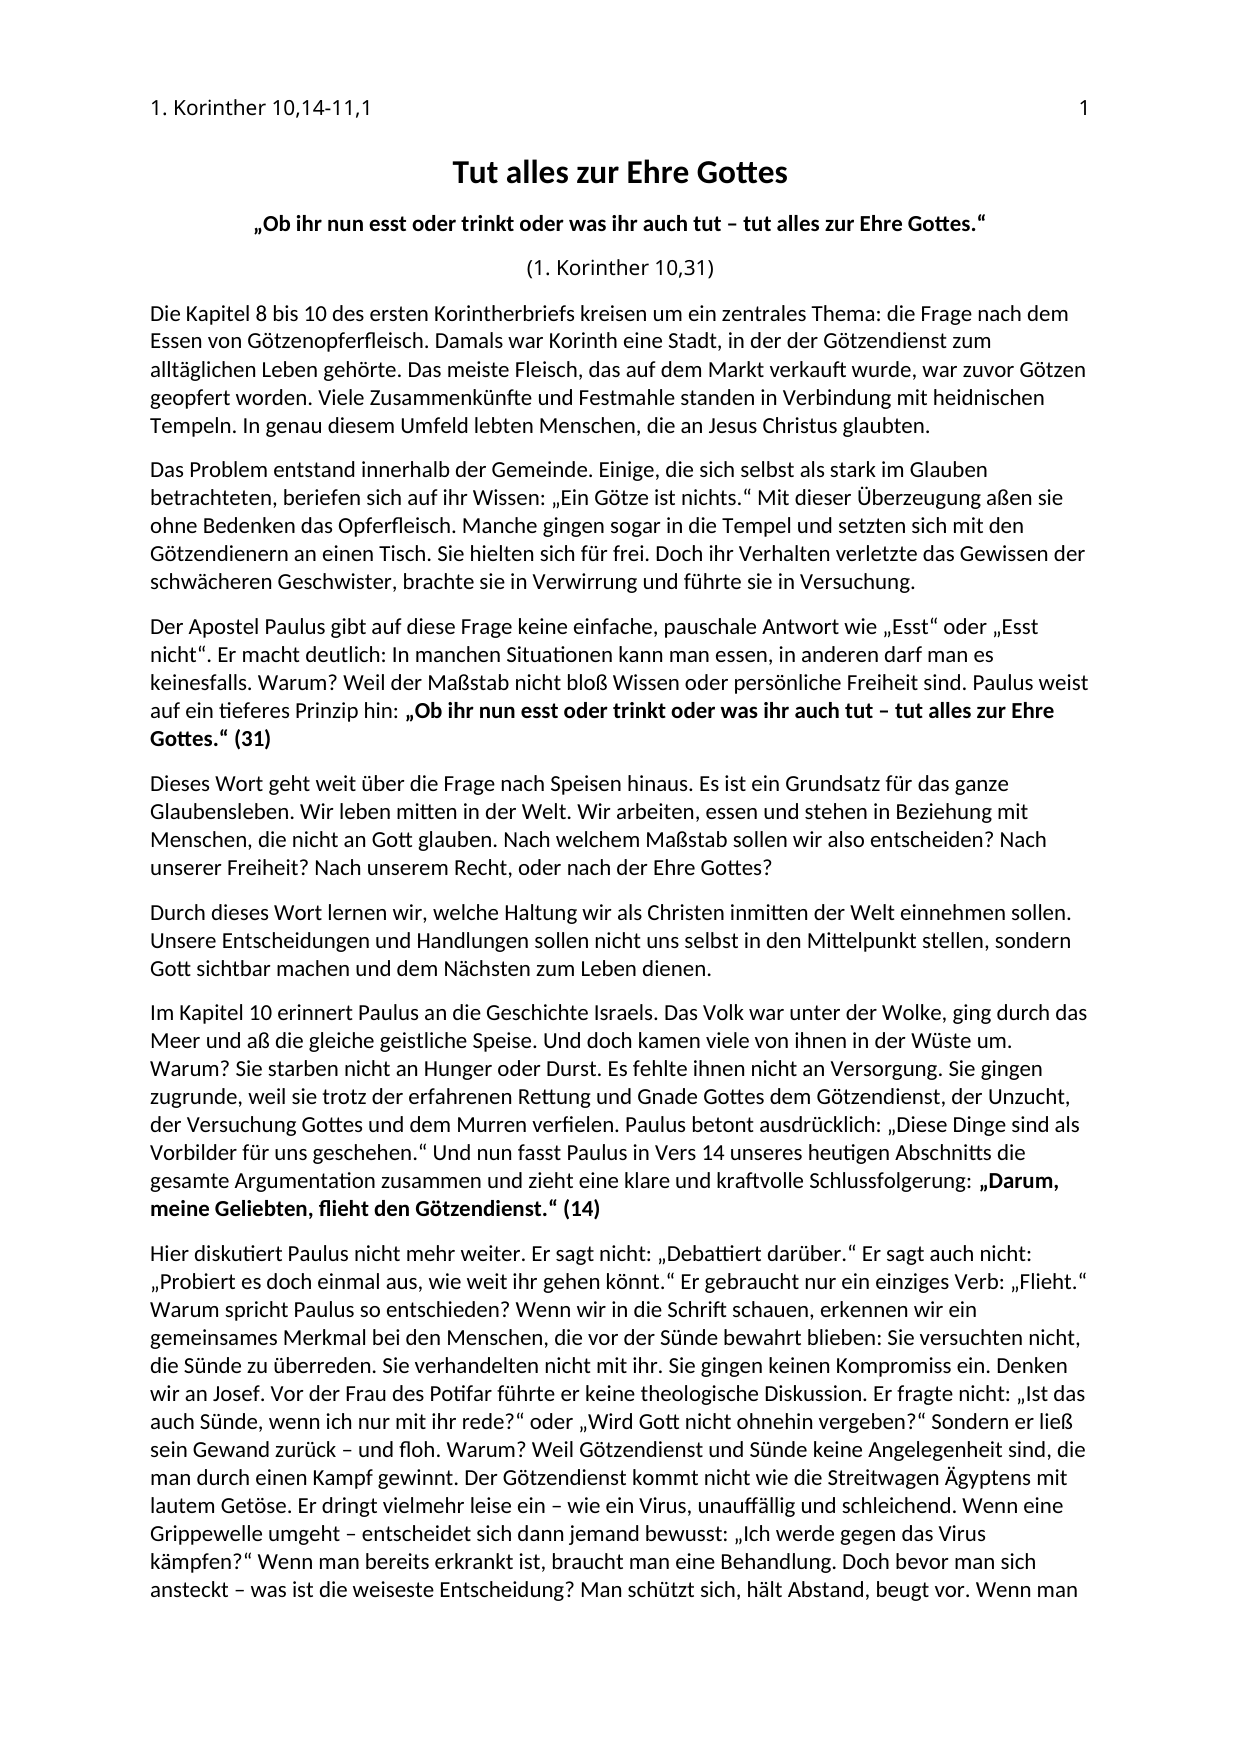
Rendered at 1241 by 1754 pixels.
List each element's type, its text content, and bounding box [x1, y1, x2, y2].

text Im Kapitel 10 erinnert Paulus an die Geschichte Israels. Das Volk war unter der Wolke, ging durch das Meer und aß die gleiche geistliche Speise. Und doch kamen viele von ihnen in der Wüste um. Warum? Sie starben nicht an Hunger oder Durst. Es fehlte ihnen nicht an Versorgung. Sie gingen zugrunde, weil sie trotz der erfahrenen Rettung und Gnade Gottes dem Götzendienst, der Unzucht, der Versuchung Gottes und dem Murren verfielen. Paulus betont ausdrücklich: „Diese Dinge sind als Vorbilder für uns geschehen.“ Und nun fasst Paulus in Vers 14 unseres heutigen Abschnitts die gesamte Argumentation zusammen und zieht eine klare und kraftvolle Schlussfolgerung: „Darum, meine Geliebten, flieht den Götzendienst.“ (14) [150, 998, 1090, 1223]
text Tut alles zur Ehre Gottes [150, 151, 1090, 192]
text (1. Korinther 10,31) [150, 253, 1090, 282]
text Das Problem entstand innerhalb der Gemeinde. Einige, die sich selbst als stark im Glauben betrachteten, beriefen sich auf ihr Wissen: „Ein Götze ist nichts.“ Mit dieser Überzeugung aßen sie ohne Bedenken das Opferfleisch. Manche gingen sogar in die Tempel und setzten sich mit den Götzendienern an einen Tisch. Sie hielten sich für frei. Doch ihr Verhalten verletzte das Gewissen der schwächeren Geschwister, brachte sie in Verwirrung und führte sie in Versuchung. [150, 455, 1090, 596]
text Dieses Wort geht weit über die Frage nach Speisen hinaus. Es ist ein Grundsatz für das ganze Glaubensleben. Wir leben mitten in der Welt. Wir arbeiten, essen und stehen in Beziehung mit Menschen, die nicht an Gott glauben. Nach welchem Maßstab sollen wir also entscheiden? Nach unserer Freiheit? Nach unserem Recht, oder nach der Ehre Gottes? [150, 769, 1090, 881]
text Hier diskutiert Paulus nicht mehr weiter. Er sagt nicht: „Debattiert darüber.“ Er sagt auch nicht: „Probiert es doch einmal aus, wie weit ihr gehen könnt.“ Er gebraucht nur ein einziges Verb: „Flieht.“ Warum spricht Paulus so entschieden? Wenn wir in die Schrift schauen, erkennen wir ein gemeinsames Merkmal bei den Menschen, die vor der Sünde bewahrt blieben: Sie versuchten nicht, die Sünde zu überreden. Sie verhandelten nicht mit ihr. Sie gingen keinen Kompromiss ein. Denken wir an Josef. Vor der Frau des Potifar führte er keine theologische Diskussion. Er fragte nicht: „Ist das auch Sünde, wenn ich nur mit ihr rede?“ oder „Wird Gott nicht ohnehin vergeben?“ Sondern er ließ sein Gewand zurück – und floh. Warum? Weil Götzendienst und Sünde keine Angelegenheit sind, die man durch einen Kampf gewinnt. Der Götzendienst kommt nicht wie die Streitwagen Ägyptens mit lautem Getöse. Er dringt vielmehr leise ein – wie ein Virus, unauffällig und schleichend. Wenn eine Grippewelle umgeht – entscheidet sich dann jemand bewusst: „Ich werde gegen das Virus kämpfen?“ Wenn man bereits erkrankt ist, braucht man eine Behandlung. Doch bevor man sich ansteckt – was ist die weiseste Entscheidung? Man schützt sich, hält Abstand, beugt vor. Wenn man [150, 1239, 1090, 1603]
text Die Kapitel 8 bis 10 des ersten Korintherbriefs kreisen um ein zentrales Thema: die Frage nach dem Essen von Götzenopferfleisch. Damals war Korinth eine Stadt, in der der Götzendienst zum alltäglichen Leben gehörte. Das meiste Fleisch, das auf dem Markt verkauft wurde, war zuvor Götzen geopfert worden. Viele Zusammenkünfte und Festmahle standen in Verbindung mit heidnischen Tempeln. In genau diesem Umfeld lebten Menschen, die an Jesus Christus glaubten. [150, 299, 1090, 439]
text „Ob ihr nun esst oder trinkt oder was ihr auch tut – tut alles zur Ehre Gottes.“ [150, 209, 1090, 237]
text Der Apostel Paulus gibt auf diese Frage keine einfache, pauschale Antwort wie „Esst“ oder „Esst nicht“. Er macht deutlich: In manchen Situationen kann man essen, in anderen darf man es keinesfalls. Warum? Weil der Maßstab nicht bloß Wissen oder persönliche Freiheit sind. Paulus weist auf ein tieferes Prinzip hin: „Ob ihr nun esst oder trinkt oder was ihr auch tut – tut alles zur Ehre Gottes.“ (31) [150, 612, 1090, 752]
text Durch dieses Wort lernen wir, welche Haltung wir als Christen inmitten der Welt einnehmen sollen. Unsere Entscheidungen und Handlungen sollen nicht uns selbst in den Mittelpunkt stellen, sondern Gott sichtbar machen und dem Nächsten zum Leben dienen. [150, 898, 1090, 982]
